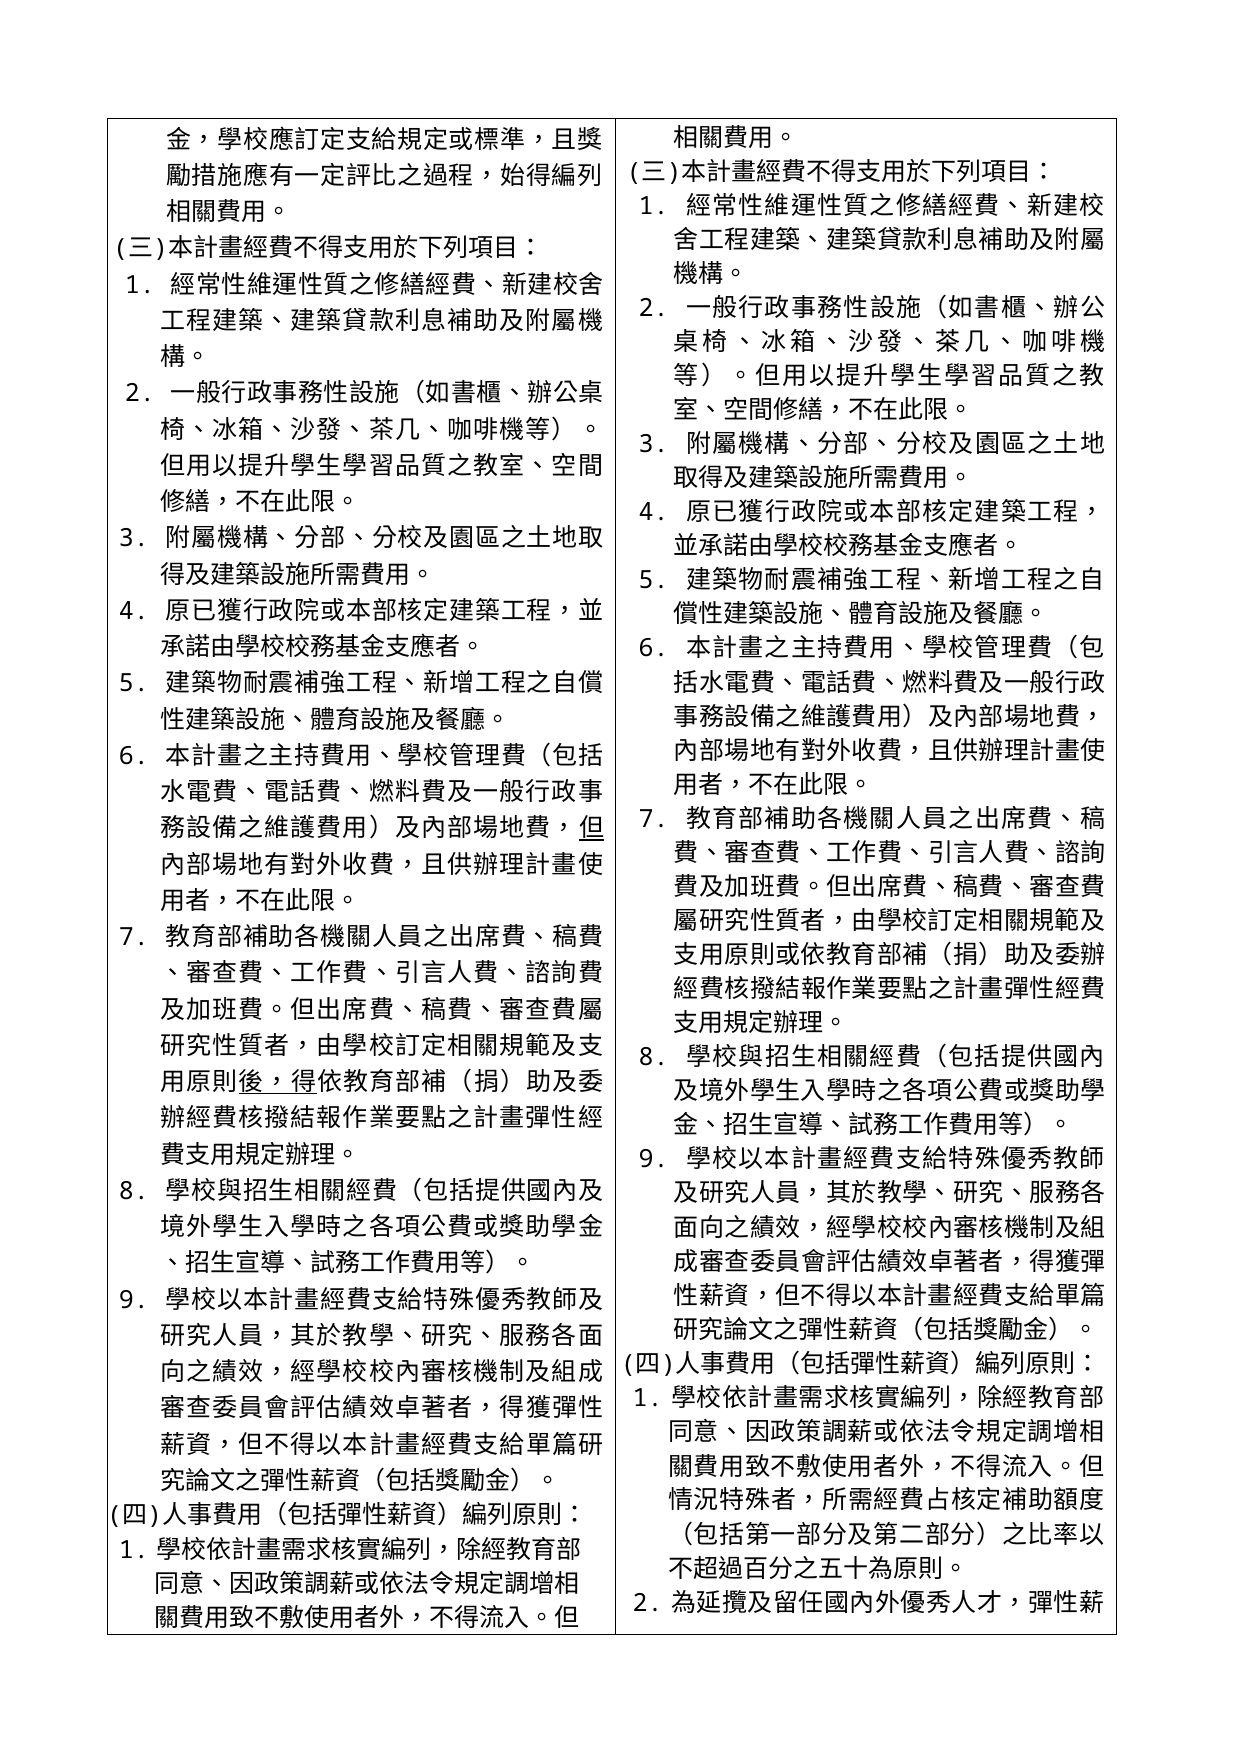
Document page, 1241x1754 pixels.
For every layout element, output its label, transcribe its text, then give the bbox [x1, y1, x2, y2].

table_cell 計畫經費編列基準及支用原則： 本計畫以五年為期進行規劃，經費採分年核定補助，作為調整經費額度之依據。 本計畫補助之經費，係為提升學校整體教學及研究水準，並用於在校學生及教師為主，其使用範圍如下；執行本計畫時，如遇非屬下列使用範圍之費用，應由學校自籌經費或自行編列配合款支用： 學生學習、輔導、國際交流及提升學生學習成效等相關費用。 購置教學、研究所需之圖書儀器。 與教學直接相關校舍建築之修繕，以第一部分主冊計畫及第二部分全校型計畫補助經費之百分之十為限。 辦理國際學術交流。 於學校編制外，聘任國內外知名學者、專家、技術人員或博士後研究人員擔任特聘職教授人員及編制外計畫管理人才之薪資。 提供編制內教師（包括研究人員及專業技術人員）除本俸、學術加給及主管職務加給以外之經費。 聘任編制外專案工作人員之薪資。 教師因執行計畫之需要，協助教材或教案研發，學校應訂定支給規定或標準，始得編列相關費用。 學生因執行計畫之需求，提供學生獎學金，學校應訂定支給規定或標準，且獎勵措施應有一定評比之過程，始得編列相關費用。 本計畫經費不得支用於下列項目： 1. 經常性維運性質之修繕經費、新建校舍工程建築、建築貸款利息補助及附屬機構。 2. 一般行政事務性設施（如書櫃、辦公桌椅、冰箱、沙發、茶几、咖啡機等）。但用以提升學生學習品質之教室、空間修繕，不在此限。 3. 附屬機構、分部、分校及園區之土地取得及建築設施所需費用。 4. 原已獲行政院或本部核定建築工程，並承諾由學校校務基金支應者。 5. 建築物耐震補強工程、新增工程之自償性建築設施、體育設施及餐廳。 6. 本計畫之主持費用、學校管理費（包括水電費、電話費、燃料費及一般行政事務設備之維護費用）及內部場地費，但內部場地有對外收費，且供辦理計畫使用者，不在此限。 7. 教育部補助各機關人員之出席費、稿費、審查費、工作費、引言人費、諮詢費及加班費。但出席費、稿費、審查費屬研究性質者，由學校訂定相關規範及支用原則後，得依教育部補（捐）助及委辦經費核撥結報作業要點之計畫彈性經費支用規定辦理。 8. 學校與招生相關經費（包括提供國內及境外學生入學時之各項公費或獎助學金、招生宣導、試務工作費用等）。 9. 學校以本計畫經費支給特殊優秀教師及研究人員，其於教學、研究、服務各面向之績效，經學校校內審核機制及組成審查委員會評估績效卓著者，得獲彈性薪資，但不得以本計畫經費支給單篇研究論文之彈性薪資（包括獎勵金）。 人事費用（包括彈性薪資）編列原則： 學校依計畫需求核實編列，除經教育部同意、因政策調薪或依法令規定調增相關費用致不敷使用者外，不得流入。但情況特殊者，所需經費占核定補助額度（包括第一部分及第二部分）之比率以不超過百分之五十為原則。 為延攬及留任國內外優秀人才，彈性薪資在人事費之額度內，依下列原則核實列支： 獲得本計畫（第一部分）補助經費之學校，得以核定補助額度（不包括附冊大專校院社會責任實踐計畫（以下簡稱USR計畫）及附錄支用於經濟或文化不利學生協助經費）百分之五編列彈性薪資。 同時獲本計畫（第一部分及第二部分）經費補助之學校，得以核定補助額度（包括第一部分及第二部分，不包括USR計畫及附錄支用於經濟或文化不利學生協助經費）百分之二十編列彈性薪資。 經費支用依各校彈性薪資支給規定辦理，應包括薪資差距比例、核給期程、各類人才核給比率、績效考核等，並應增訂獲彈性薪資副教授以下職級人數占獲獎勵人數之最低比率。 學校聘任國內外知名學者、專家、技術人員、博士後研究人員擔任編制外教學、研究人員及計畫管理人才之薪資與編制內教師（包括研究人員及專業技術人員），除本俸、學術加給及主管職務加給以外之給與，得依彈性薪資方式，由學校視相關人員學術或專業地位、發展潛力、現有薪資等決定核給額度，不受校內現有薪資額度限制；所聘編制外人員為國外優異人才時，其最高薪資得比照其國外年薪待遇支領。學校並應依教育部彈性薪資方案訂定校內相關規定並完成校內程序後實施，並報教育部備查。 為協助各大學改善生師比，學校得於人事費至多百分之二十之額度內新聘專任教師（包括專案教師）；其支用原則如下： 該項額度僅得支用於計畫期間內第一年新聘專任教師（包括專案教師）；學校採學年度方式之聘任教師，第一年新聘教師追溯至中華民國一百零六年八月起聘之教師。但本計畫經費支用於該新聘教師薪資，應自一百零七年一月起計算，一百零六年八月至十二月之薪資需由學校經費自行支應。 新聘專任教師（包括專案教師）第二年起至計畫結束前之薪資，得由人事費額度內支應。 本期計畫結束（中華民國一百十六年十二月）後，新聘專任教師（包括專案教師）之人事費，將回歸各校由學校經費支應；各校應考量少子女化趨勢及生師比結構，建立完善之專任（案）教師聘任之長期規劃及永續機制。 學校應自定編制外專案計畫工作人員之薪資，人事費用應包括勞、健保費、勞退基金（離職儲金費用）。 學生擔任各計畫兼任助理之相關權益保障，應依專科以上學校獎助生權益保障指導原則、專科以上學校兼任助理勞動權益保障指導原則辦理，其獎助金、薪資、勞健保及勞退基金（離職儲金費用）等經費需求，得由補助經費支應。 學校依本計畫邀請國外人士短期來臺時，其支給基準得依下列規定之一辦理： 依行政院各機關聘請國外顧問、專家及學者來臺工作期間支付費用最高標準表、科技部補助延攬客座科技人才作業要點等核支；其報酬已包括酬金及生活費者，不得另外支付演講費、諮詢費、審查費、顧問費及生活費等費用 依邀請人士（包括學者、專家、技術人員、博士後研究人員等）之學術地位及專業自行另定基準，經完成校內程序後實施；其項目如下： 國內外交通費。 住宿費。 酬金（包括演講費、審查費、諮詢費及顧問費等，依其工作執行項目核支，以不重覆支付為原則）。 保險費。 國內外出差旅費使用原則： 依國內出差旅費報支要點支給國內差旅費用。 學生出國計畫應由學校自行從嚴審核，並於經費表中編列國外差旅經費，且出國人員應依國外出差旅費報支要點核實報支。出國人員得包括執行本計畫相關之教師、行政人員及學生。 學校所列國外出差旅費預算如有不足，須由年度相關經費項下調整支應時，得在本計畫原編列國外旅費總額百分之十範圍內，由學校核定。 學校執行特色領域研究中心計畫得依科學技術研究發展採購作業要點及科學技術研究發展採購監督管理辦法之規定辦理；除我國締結之條約或協定另有規定者外，不適用政府採購法之規定。 [108, 119, 615, 1633]
table_cell 計畫經費編列基準及支用原則： 本計畫以五年為期進行規劃，經費採分年核定補助，作為調整經費額度之依據。 本計畫補助之經費，係為提升學校整體教學及研究水準，並用於在校學生及教師為主，其使用範圍如下；執行本計畫時，如遇非屬下列使用範圍之費用，應由學校自籌經費或自行編列配合款支用： 學生學習、輔導、國際交流及提升學生學習成效等相關費用。 購置教學、研究所需之圖書儀器。 與教學直接相關校舍建築之修繕，以第一部分主冊計畫及第二部分全校型計畫補助經費之百分之十為限。 辦理國際學術交流。 於學校編制外，聘任國內外知名學者、專家、技術人員或博士後研究人員擔任特聘職教授人員及編制外計畫管理人才之薪資。 提供編制內教師（包括研究人員及專業技術人員）除本俸、學術加給及主管職務加給以外之經費。 聘任編制外專案工作人員之薪資。 教師因執行計畫之需要，協助教材或教案研發，學校應訂定支給規定或標準，始得編列相關費用。 學校因執行計畫之需求，提供學生獎學金，學校應訂定支給規定或標準，且獎勵措施應有一定評比之過程，始得編列相關費用。 本計畫經費不得支用於下列項目： 經常性維運性質之修繕經費、新建校舍工程建築、建築貸款利息補助及附屬機構。 一般行政事務性設施（如書櫃、辦公桌椅、冰箱、沙發、茶几、咖啡機等）。但用以提升學生學習品質之教室、空間修繕，不在此限。 附屬機構、分部、分校及園區之土地取得及建築設施所需費用。 原已獲行政院或本部核定建築工程，並承諾由學校校務基金支應者。 建築物耐震補強工程、新增工程之自償性建築設施、體育設施及餐廳。 本計畫之主持費用、學校管理費（包括水電費、電話費、燃料費及一般行政事務設備之維護費用）及內部場地費，內部場地有對外收費，且供辦理計畫使用者，不在此限。 教育部補助各機關人員之出席費、稿費、審查費、工作費、引言人費、諮詢費及加班費。但出席費、稿費、審查費屬研究性質者，由學校訂定相關規範及支用原則或依教育部補（捐）助及委辦經費核撥結報作業要點之計畫彈性經費支用規定辦理。 學校與招生相關經費（包括提供國內及境外學生入學時之各項公費或獎助學金、招生宣導、試務工作費用等）。 學校以本計畫經費支給特殊優秀教師及研究人員，其於教學、研究、服務各面向之績效，經學校校內審核機制及組成審查委員會評估績效卓著者，得獲彈性薪資，但不得以本計畫經費支給單篇研究論文之彈性薪資（包括獎勵金）。 人事費用（包括彈性薪資）編列原則： 學校依計畫需求核實編列，除經教育部同意、因政策調薪或依法令規定調增相關費用致不敷使用者外，不得流入。但情況特殊者，所需經費占核定補助額度（包括第一部分及第二部分）之比率以不超過百分之五十為原則。 為延攬及留任國內外優秀人才，彈性薪資在人事費之額度內，依下列原則核實列支： 獲得本計畫（第一部分）補助經費之學校，得以核定補助額度（不包括附冊大專校院社會責任實踐計畫（以下簡稱USR計畫）及附錄支用於經濟或文化不利學生協助經費）百分之五編列彈性薪資。 同時獲本計畫（第一部分及第二部分）經費補助之學校，得以核定補助額度（包括第一部分及第二部分，不包括USR計畫及附錄支用於經濟或文化不利學生協助經費）百分之二十編列彈性薪資。 經費支用依各校彈性薪資支給規定辦理，應包括薪資差距比例、核給期程、各類人才核給比率、績效考核等，並應增訂獲彈性薪資副教授以下職級人數占獲獎勵人數之最低比率。 學校聘任國內外知名學者、專家、技術人員、博士後研究人員擔任編制外教學、研究人員及計畫管理人才之薪資與編制內教師（包括研究人員及專業技術人員），除本俸、學術加給及主管職務加給以外之給與，得依彈性薪資方式，由學校視相關人員學術或專業地位、發展潛力、現有薪資等決定核給額度，不受校內現有薪資額度限制；所聘編制外人員為國外優異人才時，其最高薪資得比照其國外年薪待遇支領。學校並應依教育部彈性薪資方案訂定校內相關規定並完成校內程序後實施，並報教育部備查。 為協助各大學改善生師比，學校得於人事費至多百分之二十之額度內新聘專任教師（包括專案教師）；其支用原則如下： 該項額度僅得支用於計畫期間內第一年新聘專任教師（包括專案教師）；學校採學年度方式之聘任教師，第一年新聘教師追溯至中華民國一百零六年八月起聘之教師。但本計畫經費支用於該新聘教師薪資，應自一百零七年一月起計算，一百零六年八月至十二月之薪資需由學校經費自行支應。 新聘專任教師（包括專案教師）第二年起至計畫結束前之薪資，得由人事費額度內支應。 本期計畫結束（中華民國一百十六年十二月）後，新聘專任教師（包括專案教師）之人事費，將回歸各校由學校經費支應；各校應考量少子女化趨勢及生師比結構，建立完善之專任（案）教師聘任之長期規劃及永續機制。 學校應自定編制外專案計畫工作人員之薪資，人事費用應包括勞、健保費、勞退基金（離職儲金費用）。 學生擔任各計畫兼任助理之相關權益保障，應依專科以上學校獎助生權益保障指導原則、專科以上學校兼任助理勞動權益保障指導原則辦理，其獎助金、薪資、勞健保及勞退基金（離職儲金費用）等經費需求，得由補助經費支應。 學校依本計畫邀請國外人士短期來臺時，其支給基準得依下列規定之一辦理： 依行政院各機關聘請國外顧問、專家及學者來臺工作期間支付費用最高標準表、科技部補助延攬客座科技人才作業要點等核支；其報酬已包括酬金及生活費者，不得另外支付演講費、諮詢費、審查費、顧問費及生活費等費用。 依邀請人士（包括學者、專家、技術人員、博士後研究人員等）之學術地位及專業自行另定基準，經完成校內程序後實施；其項目如下： 國內外交通費。 住宿費。 酬金（包括演講費、審查費、諮詢費及顧問費等，依其工作執行項目核支，以不重覆支付為原則）。 保險費。 國內外出差旅費使用原則： 依國內出差旅費報支要點支給國內差旅費用。 學生出國計畫應由學校自行從嚴審核，並於經費表中編列國外差旅經費，且出國人員應依國外出差旅費報支要點核實報支。出國人員得包括執行本計畫相關之教師、行政人員及學生。 學校所列國外出差旅費預算如有不足，須由年度相關經費項下調整支應時，得在本計畫原編列國外旅費總額百分之十範圍內，由學校核定。 學校執行特色領域研究中心計畫得依科學技術研究發展採購作業要點及科學技術研究發展採購監督管理辦法之規定辦理；除我國締結之條約或協定另有規定者外，不適用政府採購法之規定。 [616, 119, 1116, 1633]
